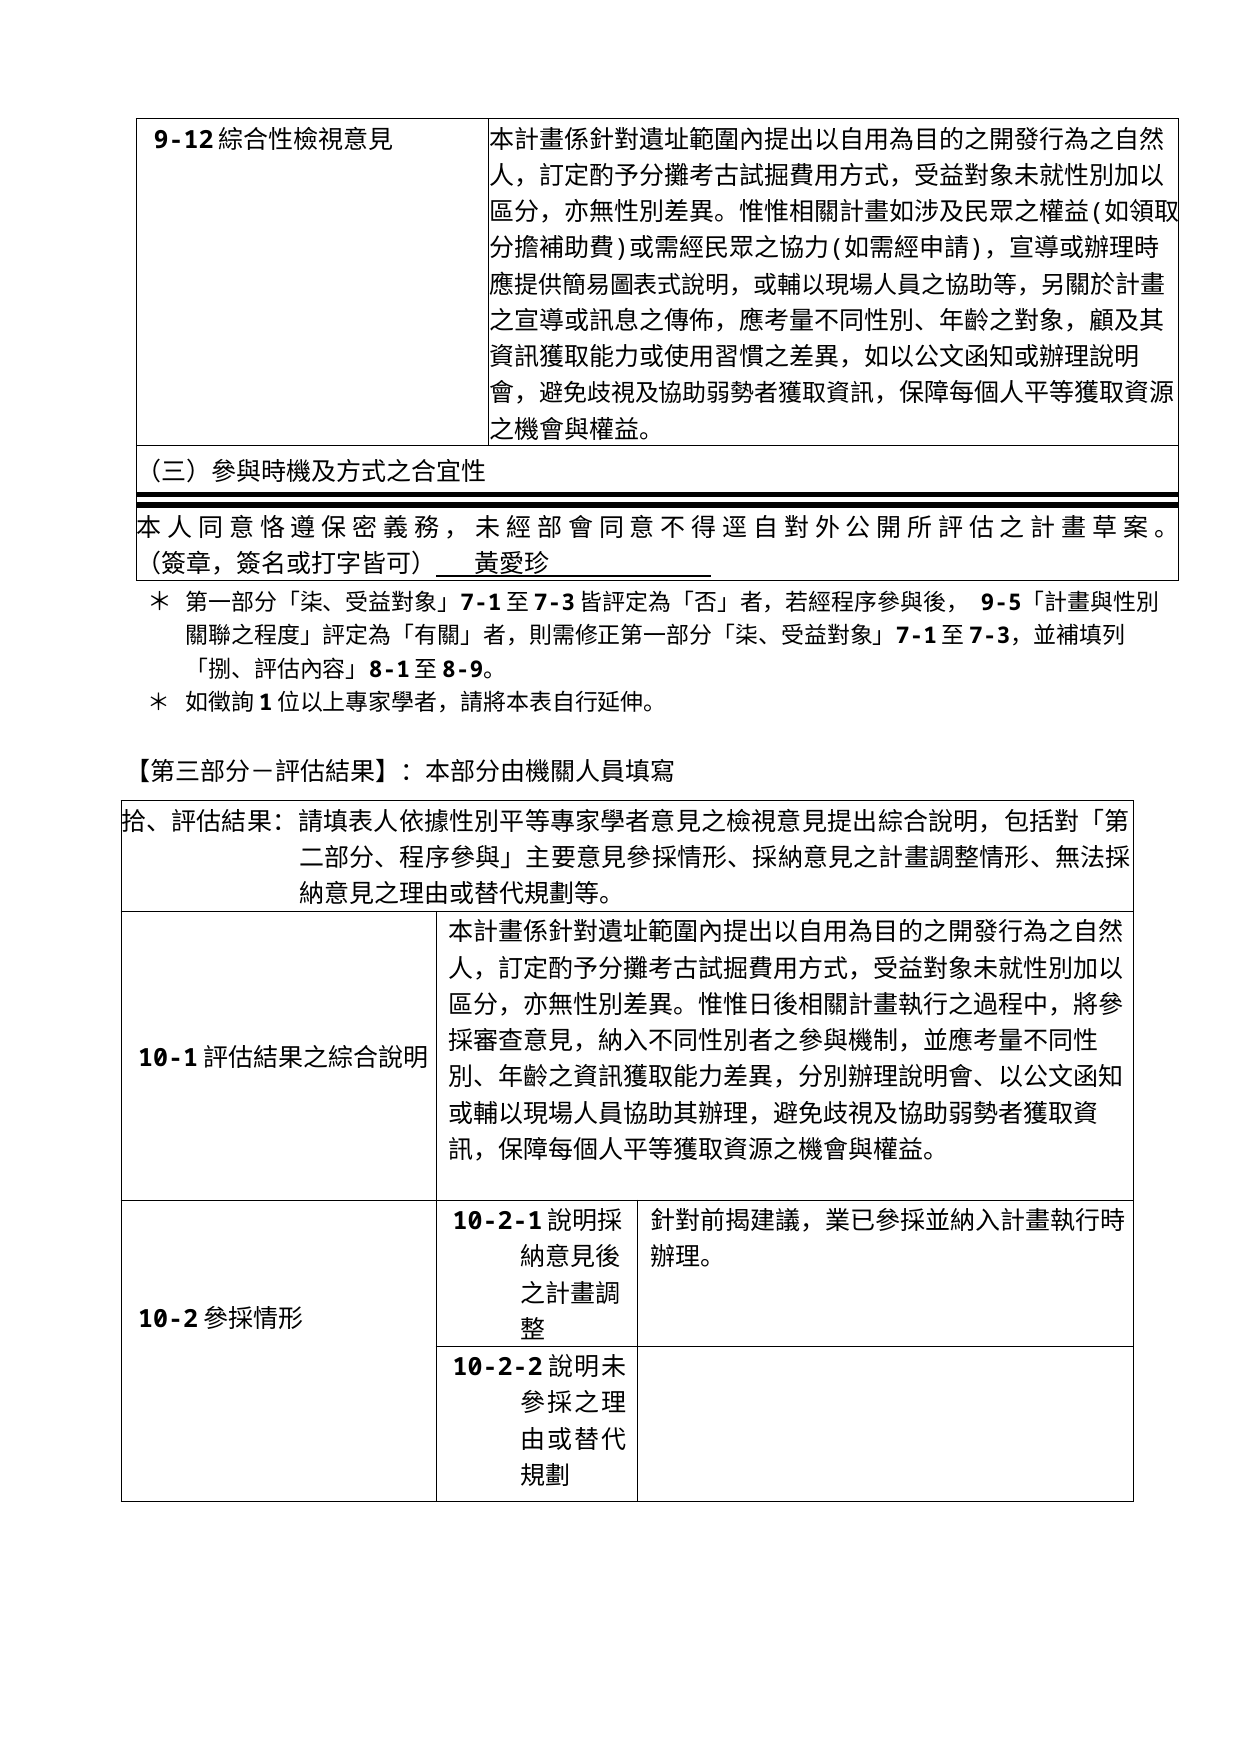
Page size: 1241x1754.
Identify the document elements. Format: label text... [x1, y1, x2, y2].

table_cell （三）參與時機及方式之合宜性 [137, 446, 1178, 492]
table_cell 10-2-1說明採納意見後之計畫調整 [437, 1201, 637, 1346]
table_cell 10-1評估結果之綜合說明 [122, 912, 436, 1199]
table_cell 第一部分「柒、受益對象」7-1至7-3皆評定為「否」者，若經程序參與後， 9-5「計畫與性別關聯之程度」評定為「有關」者，則需修正第一部分「柒、受益對象」7-1至7-3，並補填列「捌、評估內容」8-1至8-9。 如徵詢1位以上專家學者，請將本表自行延伸。 [136, 581, 1179, 751]
table_cell 針對前揭建議，業已參採並納入計畫執行時辦理。 [638, 1201, 1133, 1346]
table_header 【第三部分－評估結果】：本部分由機關人員填寫 [118, 118, 1197, 1502]
table_cell 本人同意恪遵保密義務，未經部會同意不得逕自對外公開所評估之計畫草案。 （簽章，簽名或打字皆可） 黃愛珍 [137, 508, 1178, 580]
table_cell [137, 497, 1178, 502]
table_cell [638, 1347, 1133, 1501]
table_cell 本計畫係針對遺址範圍內提出以自用為目的之開發行為之自然人，訂定酌予分攤考古試掘費用方式，受益對象未就性別加以區分，亦無性別差異。惟惟相關計畫如涉及民眾之權益(如領取分擔補助費)或需經民眾之協力(如需經申請)，宣導或辦理時應提供簡易圖表式說明，或輔以現場人員之協助等，另關於計畫之宣導或訊息之傳佈，應考量不同性別、年齡之對象，顧及其資訊獲取能力或使用習慣之差異，如以公文函知或辦理說明會，避免歧視及協助弱勢者獲取資訊，保障每個人平等獲取資源之機會與權益。 [489, 119, 1178, 445]
table_cell 9-12綜合性檢視意見 [137, 119, 488, 445]
table_cell 10-2參採情形 [122, 1201, 436, 1501]
table_cell 10-2-2說明未參採之理由或替代規劃 [437, 1347, 637, 1501]
table_header 拾、評估結果：請填表人依據性別平等專家學者意見之檢視意見提出綜合說明，包括對「第二部分、程序參與」主要意見參採情形、採納意見之計畫調整情形、無法採納意見之理由或替代規劃等。 [122, 801, 1133, 911]
table_cell 本計畫係針對遺址範圍內提出以自用為目的之開發行為之自然人，訂定酌予分攤考古試掘費用方式，受益對象未就性別加以區分，亦無性別差異。惟惟日後相關計畫執行之過程中，將參採審查意見，納入不同性別者之參與機制，並應考量不同性別、年齡之資訊獲取能力差異，分別辦理說明會、以公文函知或輔以現場人員協助其辦理，避免歧視及協助弱勢者獲取資訊，保障每個人平等獲取資源之機會與權益。 [437, 912, 1133, 1199]
